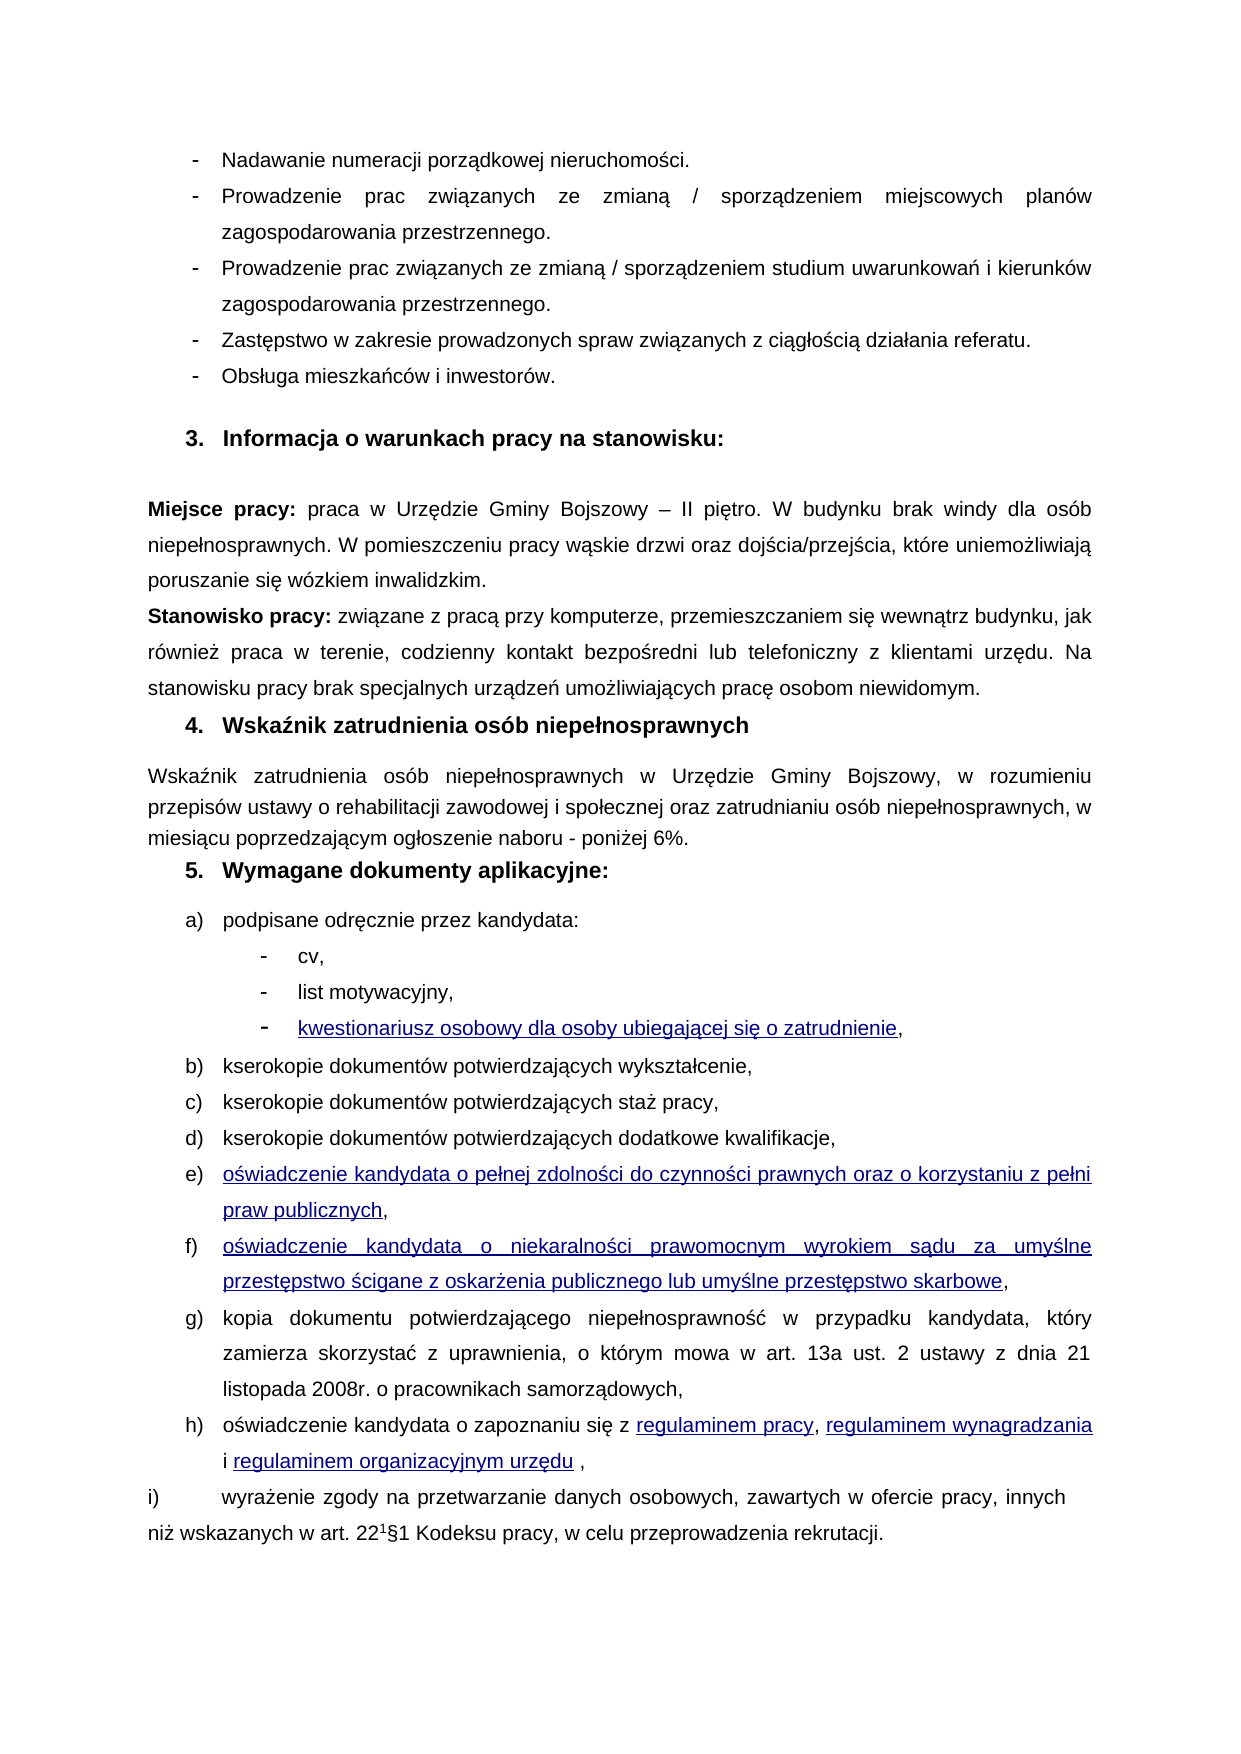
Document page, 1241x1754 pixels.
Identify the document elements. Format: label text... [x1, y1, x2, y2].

list Zastępstwo w zakresie prowadzonych spraw związanych z ciągłością działania referatu. [192, 328, 1093, 352]
list Prowadzenie prac związanych ze zmianą / sporządzeniem miejscowych planów zagospodarowania przestrzennego. [192, 184, 1093, 244]
list Obsługa mieszkańców i inwestorów. [192, 364, 1093, 388]
list oświadczenie kandydata o niekaralności prawomocnym wyrokiem sądu za umyślne przestępstwo ścigane z oskarżenia publicznego lub umyślne przestępstwo skarbowe, [185, 1233, 1093, 1293]
list Informacja o warunkach pracy na stanowisku: [185, 425, 1093, 451]
list oświadczenie kandydata o pełnej zdolności do czynności prawnych oraz o korzystaniu z pełni praw publicznych, [185, 1162, 1093, 1221]
list list motywacyjny, [260, 980, 1093, 1004]
list Nadawanie numeracji porządkowej nieruchomości. [192, 148, 1093, 172]
list cv, [260, 944, 1093, 968]
list kserokopie dokumentów potwierdzających dodatkowe kwalifikacje, [185, 1126, 1093, 1149]
text Stanowisko pracy: związane z pracą przy komputerze, przemieszczaniem się wewnątrz budynku, jak również praca w terenie, codzienny kontakt bezpośredni lub telefoniczny z klientami urzędu. Na stanowisku pracy brak specjalnych urządzeń umożliwiających pracę osobom niewidomym. [148, 604, 1093, 700]
list kopia dokumentu potwierdzającego niepełnosprawność w przypadku kandydata, który zamierza skorzystać z uprawnienia, o którym mowa w art. 13a ust. 2 ustawy z dnia 21 listopada 2008r. o pracownikach samorządowych, [185, 1305, 1093, 1401]
list kserokopie dokumentów potwierdzających staż pracy, [185, 1090, 1093, 1114]
list kwestionariusz osobowy dla osoby ubiegającej się o zatrudnienie, [260, 1016, 1093, 1041]
list kserokopie dokumentów potwierdzających wykształcenie, [185, 1054, 1093, 1078]
list wyrażenie zgody na przetwarzanie danych osobowych, zawartych w ofercie pracy, innych niż wskazanych w art. 221§1 Kodeksu pracy, w celu przeprowadzenia rekrutacji. [148, 1485, 1067, 1545]
list Wymagane dokumenty aplikacyjne: [185, 857, 1093, 883]
text Wskaźnik zatrudnienia osób niepełnosprawnych w Urzędzie Gminy Bojszowy, w rozumieniu przepisów ustawy o rehabilitacji zawodowej i społecznej oraz zatrudnianiu osób niepełnosprawnych, w miesiącu poprzedzającym ogłoszenie naboru - poniżej 6%. [148, 763, 1093, 850]
list oświadczenie kandydata o zapoznaniu się z regulaminem pracy, regulaminem wynagradzania i regulaminem organizacyjnym urzędu , [185, 1413, 1093, 1473]
list podpisane odręcznie przez kandydata: [185, 908, 1093, 932]
list Wskaźnik zatrudnienia osób niepełnosprawnych [185, 712, 1093, 738]
list Prowadzenie prac związanych ze zmianą / sporządzeniem studium uwarunkowań i kierunków zagospodarowania przestrzennego. [192, 256, 1093, 316]
text Miejsce pracy: praca w Urzędzie Gminy Bojszowy – II piętro. W budynku brak windy dla osób niepełnosprawnych. W pomieszczeniu pracy wąskie drzwi oraz dojścia/przejścia, które uniemożliwiają poruszanie się wózkiem inwalidzkim. [148, 496, 1093, 592]
